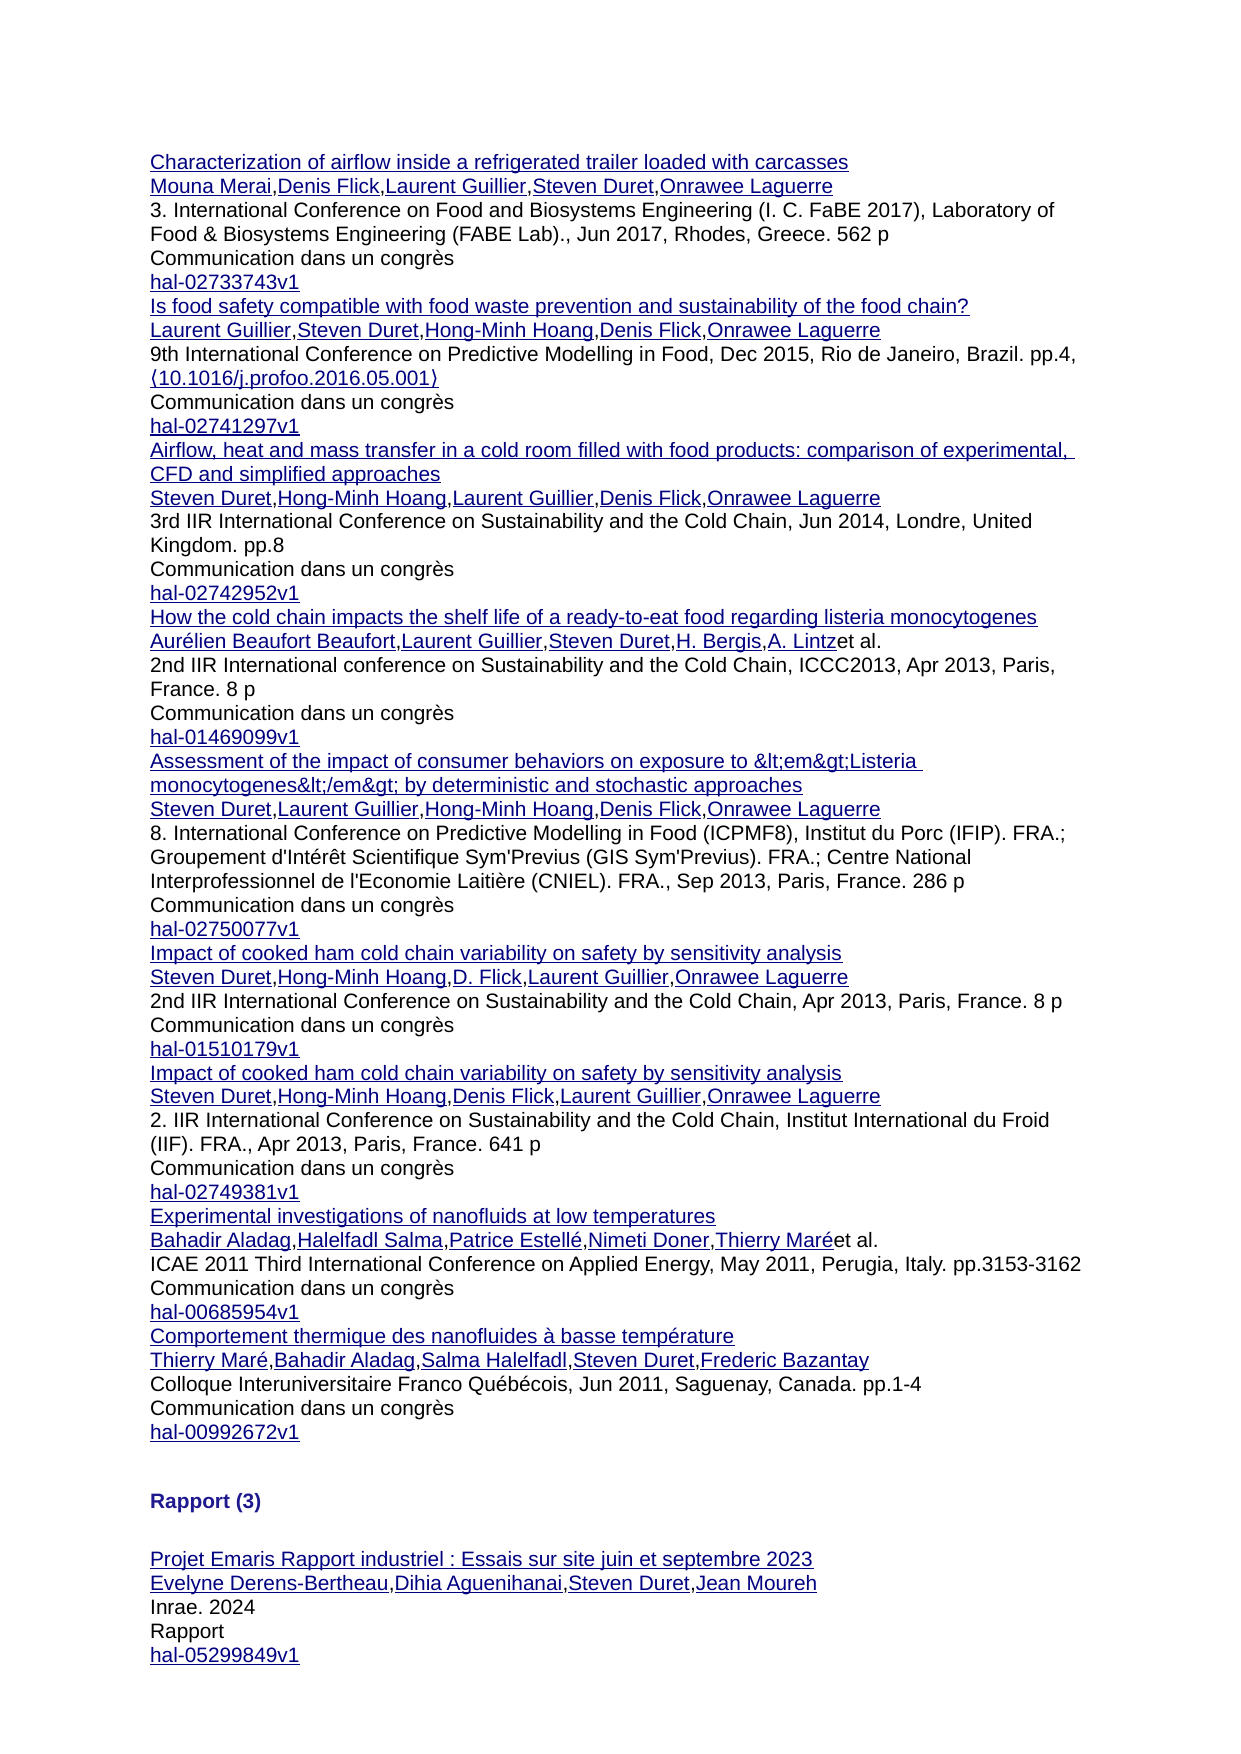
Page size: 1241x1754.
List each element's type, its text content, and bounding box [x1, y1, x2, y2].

table_cell How the cold chain impacts the shelf life of a ready-to-eat food regarding listeria monocytogenes Aurélien Beaufort Beaufort,Laurent Guillier,Steven Duret,H. Bergis,A. Lintzet al. 2nd IIR International conference on Sustainability and the Cold Chain, ICCC2013, Apr 2013, Paris, France. 8 p Communication dans un congrès hal-01469099v1 [150, 605, 1090, 749]
table_cell Assessment of the impact of consumer behaviors on exposure to &lt;em&gt;Listeria monocytogenes&lt;/em&gt; by deterministic and stochastic approaches Steven Duret,Laurent Guillier,Hong-Minh Hoang,Denis Flick,Onrawee Laguerre 8. International Conference on Predictive Modelling in Food (ICPMF8), Institut du Porc (IFIP). FRA.; Groupement d'Intérêt Scientifique Sym'Previus (GIS Sym'Previus). FRA.; Centre National Interprofessionnel de l'Economie Laitière (CNIEL). FRA., Sep 2013, Paris, France. 286 p Communication dans un congrès hal-02750077v1 [150, 749, 1090, 941]
table_cell Experimental investigations of nanofluids at low temperatures Bahadir Aladag,Halelfadl Salma,Patrice Estellé,Nimeti Doner,Thierry Maréet al. ICAE 2011 Third International Conference on Applied Energy, May 2011, Perugia, Italy. pp.3153-3162 Communication dans un congrès hal-00685954v1 [150, 1204, 1090, 1324]
table_cell Characterization of airflow inside a refrigerated trailer loaded with carcasses Mouna Merai,Denis Flick,Laurent Guillier,Steven Duret,Onrawee Laguerre 3. International Conference on Food and Biosystems Engineering (I. C. FaBE 2017), Laboratory of Food & Biosystems Engineering (FABE Lab)., Jun 2017, Rhodes, Greece. 562 p Communication dans un congrès hal-02733743v1 [150, 150, 1090, 294]
subtitle Rapport (3) [150, 1488, 1090, 1512]
table_cell Comportement thermique des nanofluides à basse température Thierry Maré,Bahadir Aladag,Salma Halelfadl,Steven Duret,Frederic Bazantay Colloque Interuniversitaire Franco Québécois, Jun 2011, Saguenay, Canada. pp.1-4 Communication dans un congrès hal-00992672v1 [150, 1324, 1090, 1444]
table_cell Impact of cooked ham cold chain variability on safety by sensitivity analysis Steven Duret,Hong-Minh Hoang,D. Flick,Laurent Guillier,Onrawee Laguerre 2nd IIR International Conference on Sustainability and the Cold Chain, Apr 2013, Paris, France. 8 p Communication dans un congrès hal-01510179v1 [150, 941, 1090, 1060]
table_cell Impact of cooked ham cold chain variability on safety by sensitivity analysis Steven Duret,Hong-Minh Hoang,Denis Flick,Laurent Guillier,Onrawee Laguerre 2. IIR International Conference on Sustainability and the Cold Chain, Institut International du Froid (IIF). FRA., Apr 2013, Paris, France. 641 p Communication dans un congrès hal-02749381v1 [150, 1060, 1090, 1204]
table_cell Airflow, heat and mass transfer in a cold room filled with food products: comparison of experimental, CFD and simplified approaches Steven Duret,Hong-Minh Hoang,Laurent Guillier,Denis Flick,Onrawee Laguerre 3rd IIR International Conference on Sustainability and the Cold Chain, Jun 2014, Londre, United Kingdom. pp.8 Communication dans un congrès hal-02742952v1 [150, 438, 1090, 605]
table_cell Is food safety compatible with food waste prevention and sustainability of the food chain? Laurent Guillier,Steven Duret,Hong-Minh Hoang,Denis Flick,Onrawee Laguerre 9th International Conference on Predictive Modelling in Food, Dec 2015, Rio de Janeiro, Brazil. pp.4, ⟨10.1016/j.profoo.2016.05.001⟩ Communication dans un congrès hal-02741297v1 [150, 294, 1090, 437]
table_header Projet Emaris Rapport industriel : Essais sur site juin et septembre 2023 Evelyne Derens-Bertheau,Dihia Aguenihanai,Steven Duret,Jean Moureh Inrae. 2024 Rapport hal-05299849v1 [150, 1547, 1090, 1667]
